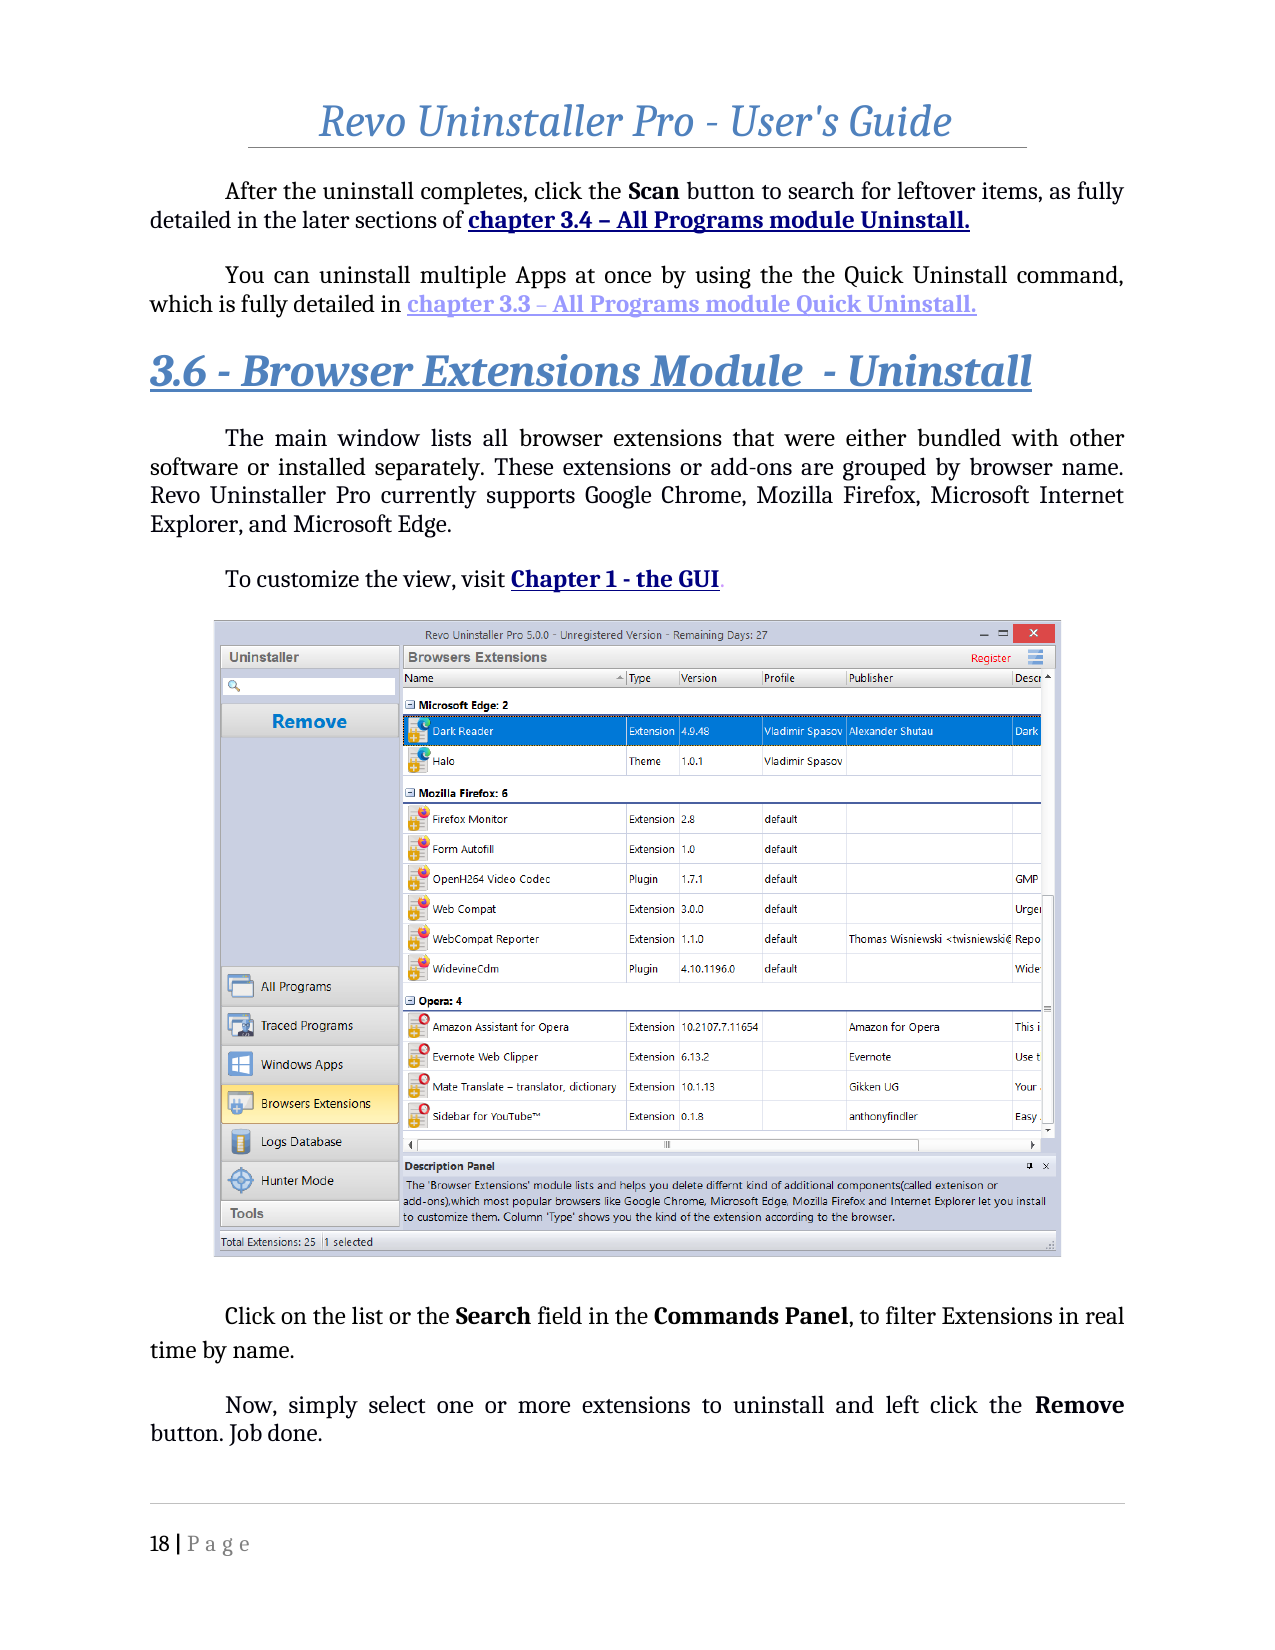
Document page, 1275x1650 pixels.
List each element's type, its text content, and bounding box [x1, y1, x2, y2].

text The main window lists all browser extensions that were either bundled with other software or installed separately. These extensions or add-ons are grouped by browser name. Revo Uninstaller Pro currently supports Google Chrome, Mozilla Firefox, Microsoft Internet Explorer, and Microsoft Edge. [150, 424, 1125, 539]
text You can uninstall multiple Apps at once by using the the Quick Uninstall command, which is fully detailed in chapter 3.3 – All Programs module Quick Uninstall. [150, 261, 1125, 318]
subtitle 3.6 - Browser Extensions Module - Uninstall [150, 345, 1125, 398]
text To customize the view, visit Chapter 1 - the GUI. [150, 565, 1125, 594]
text After the uninstall completes, click the Scan button to search for leftover items, as fully detailed in the later sections of chapter 3.4 – All Programs module Uninstall. [150, 177, 1125, 235]
text Now, simply select one or more extensions to uninstall and left click the Remove button. Job done. [150, 1391, 1125, 1448]
text Click on the list or the Search field in the Commands Panel, to filter Extensions in real time by name. [150, 1283, 1125, 1364]
